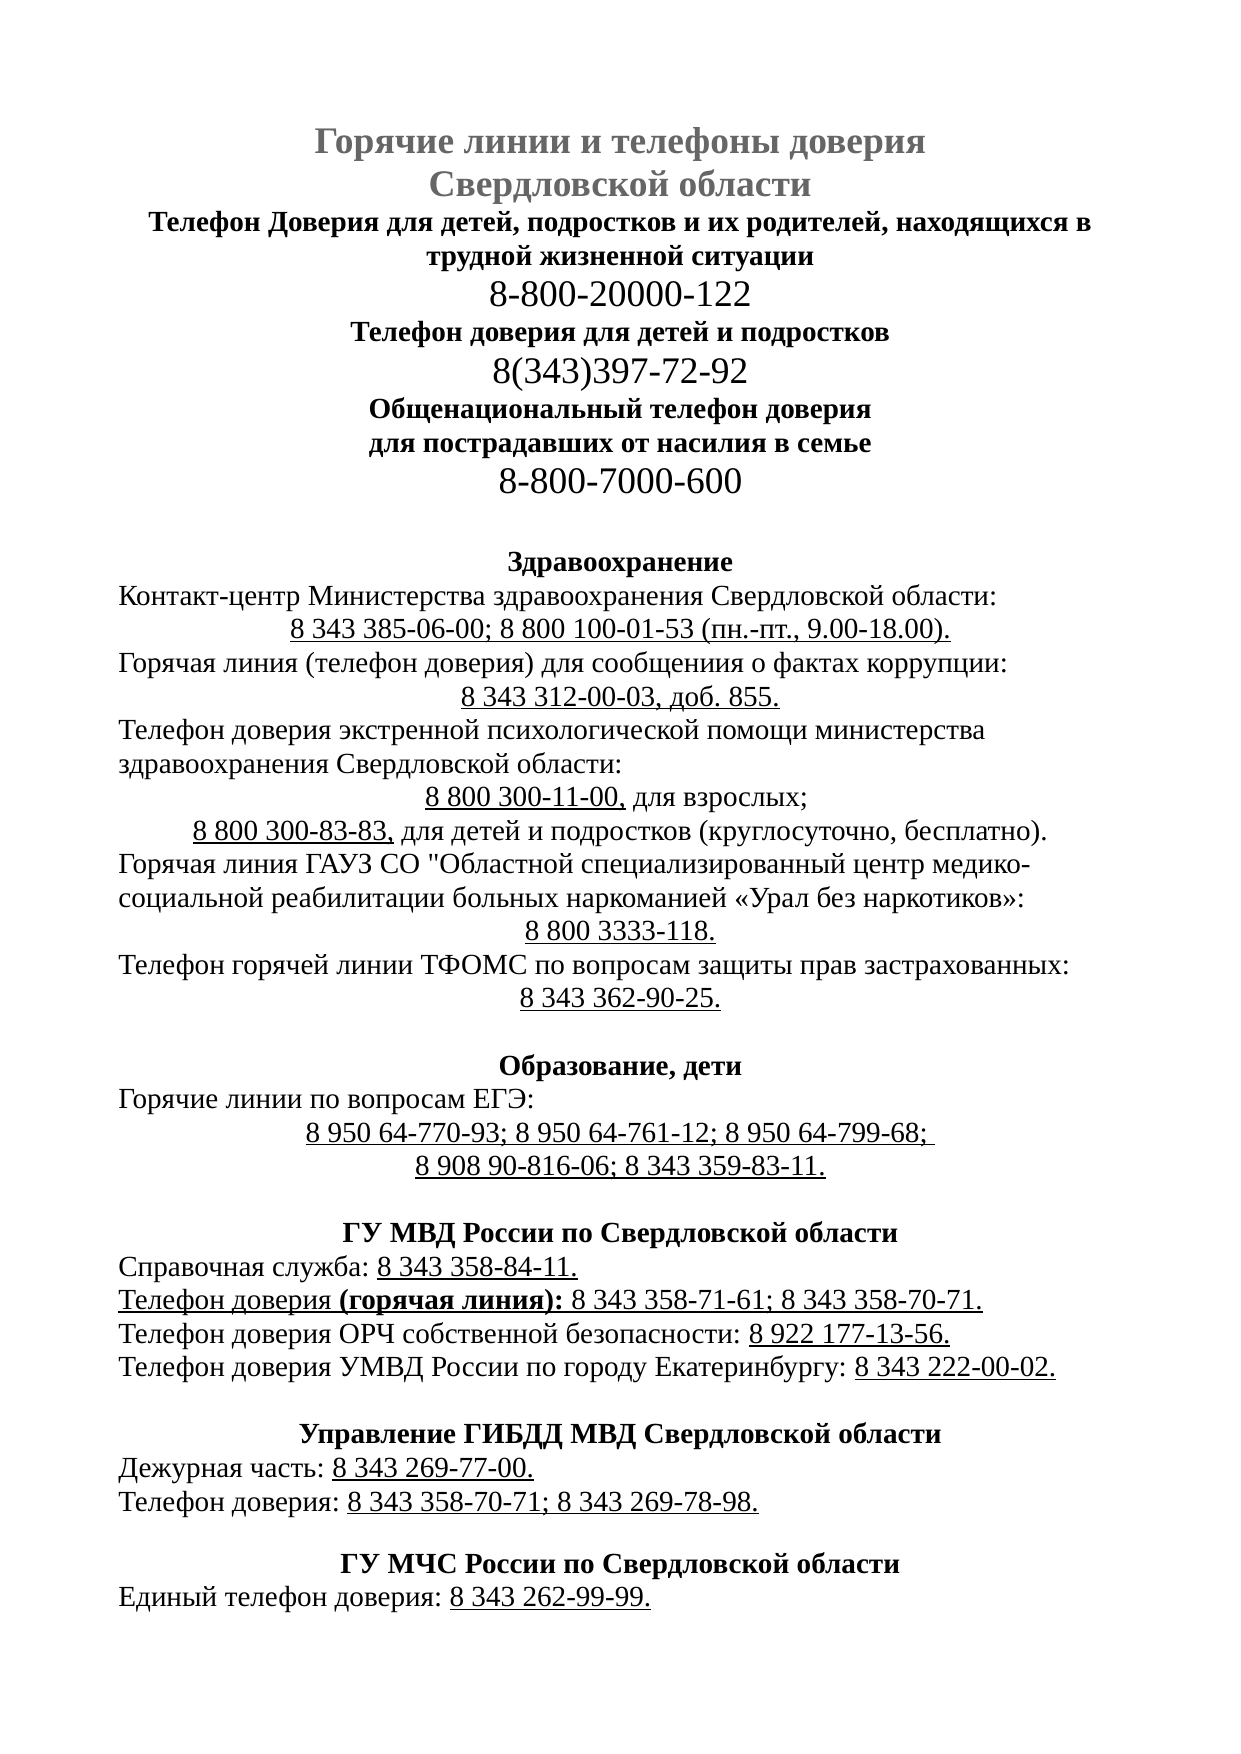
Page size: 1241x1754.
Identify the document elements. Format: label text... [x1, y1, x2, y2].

subtitle Свердловской области [118, 161, 1122, 204]
text ГУ МВД России по Свердловской области [118, 1215, 1122, 1249]
text 8 800 300-11-00, для взрослых; [118, 779, 1122, 813]
text 8 343 385-06-00; 8 800 100-01-53 (пн.-пт., 9.00-18.00). [118, 612, 1122, 645]
text Горячая линия ГАУЗ СО "Областной специализированный центр медико-социальной реабилитации больных наркоманией «Урал без наркотиков»: [118, 846, 1122, 913]
text 8(343)397-72-92 [118, 348, 1122, 391]
text Телефон доверия УМВД России по городу Екатеринбургу: 8 343 222-00-02. [118, 1349, 1122, 1383]
text для пострадавших от насилия в семье [118, 425, 1122, 458]
text Горячие линии по вопросам ЕГЭ: [118, 1081, 1122, 1115]
text 8 800 300-83-83, для детей и подростков (круглосуточно, бесплатно). [118, 813, 1122, 846]
text Справочная служба: 8 343 358-84-11. [118, 1249, 1122, 1282]
text 8-800-20000-122 [118, 271, 1122, 314]
text Единый телефон доверия: 8 343 262-99-99. [118, 1579, 1122, 1613]
text Здравоохранение [118, 544, 1122, 578]
text Горячая линия (телефон доверия) для сообщениия о фактах коррупции: [118, 645, 1122, 679]
text 8-800-7000-600 [118, 458, 1122, 501]
text 8 950 64-770-93; 8 950 64-761-12; 8 950 64-799-68; [118, 1115, 1122, 1148]
text 8 343 362-90-25. [118, 981, 1122, 1014]
text 8 343 312-00-03, доб. 855. [118, 679, 1122, 712]
text Управление ГИБДД МВД Свердловской области [118, 1417, 1122, 1450]
text ГУ МЧС России по Свердловской области [118, 1546, 1122, 1579]
text Контакт-центр Министерства здравоохранения Свердловской области: [118, 578, 1122, 612]
subtitle Горячие линии и телефоны доверия [118, 118, 1122, 161]
text 8 908 90-816-06; 8 343 359-83-11. [118, 1148, 1122, 1182]
text Телефон доверия: 8 343 358-70-71; 8 343 269-78-98. [118, 1484, 1122, 1517]
text 8 800 3333-118. [118, 913, 1122, 947]
text Телефон Доверия для детей, подростков и их родителей, находящихся в трудной жизненной ситуации [118, 204, 1122, 271]
text Телефон доверия для детей и подростков [118, 314, 1122, 348]
text Дежурная часть: 8 343 269-77-00. [118, 1450, 1122, 1484]
text Телефон доверия (горячая линия): 8 343 358-71-61; 8 343 358-70-71. [118, 1282, 1122, 1316]
text Телефон доверия экстренной психологической помощи министерства здравоохранения Свердловской области: [118, 712, 1122, 779]
text Телефон горячей линии ТФОМС по вопросам защиты прав застрахованных: [118, 947, 1122, 981]
text Образование, дети [118, 1048, 1122, 1081]
text Общенациональный телефон доверия [118, 391, 1122, 425]
text Телефон доверия ОРЧ собственной безопасности: 8 922 177-13-56. [118, 1316, 1122, 1349]
